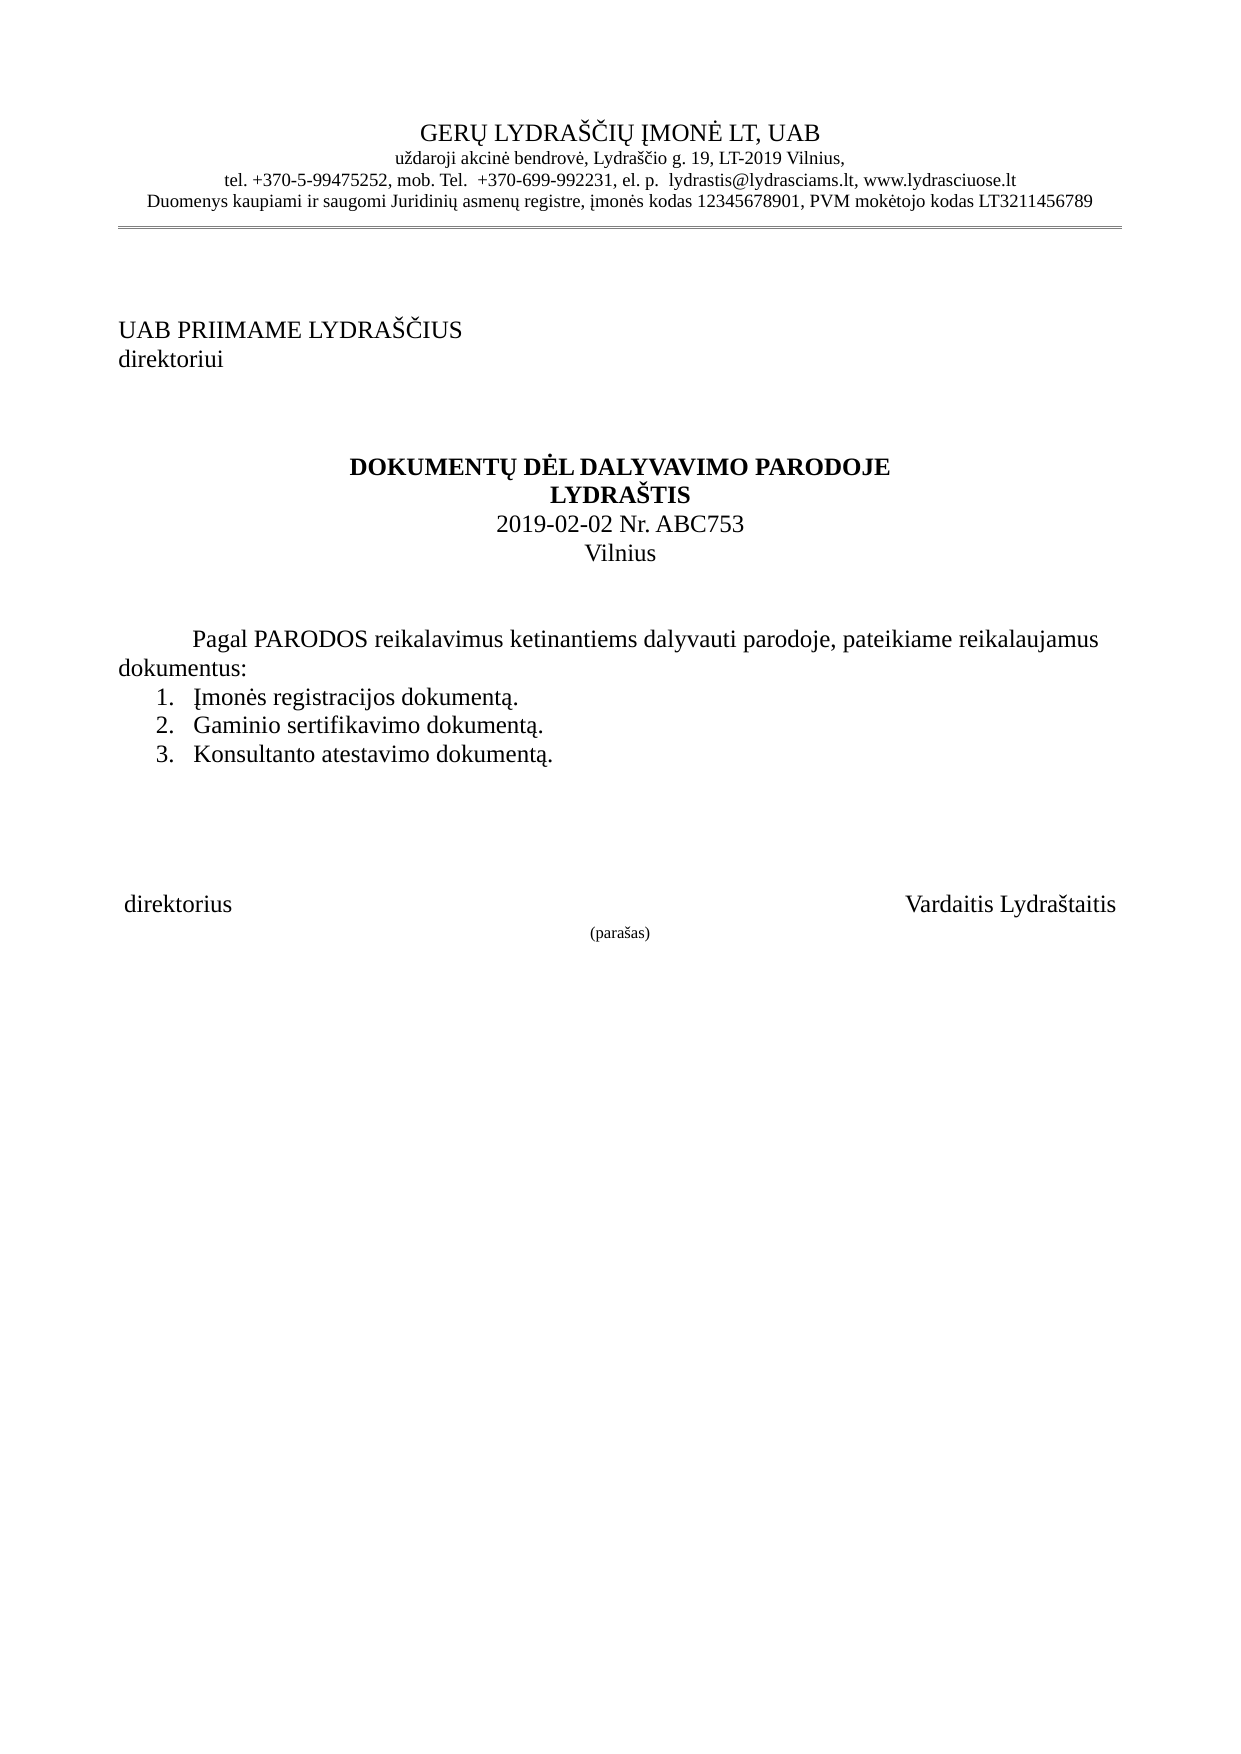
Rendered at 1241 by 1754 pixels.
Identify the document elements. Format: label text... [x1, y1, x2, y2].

text LYDRAŠTIS [118, 481, 1122, 509]
text Duomenys kaupiami ir saugomi Juridinių asmenų registre, įmonės kodas 12345678901, PVM mokėtojo kodas LT3211456789 [118, 190, 1122, 212]
table_header direktorius [118, 883, 453, 923]
text 2019-02-02 Nr. ABC753 [118, 509, 1122, 538]
table_header [453, 883, 787, 923]
text DOKUMENTŲ DĖL DALYVAVIMO PARODOJE [118, 452, 1122, 481]
text Vilnius [118, 538, 1122, 567]
text uždaroji akcinė bendrovė, Lydraščio g. 19, LT-2019 Vilnius, [118, 147, 1122, 168]
text (parašas) [118, 923, 1122, 942]
text tel. +370-5-99475252, mob. Tel. +370-699-992231, el. p. lydrastis@lydrasciams.lt, www.lydrasciuose.lt [118, 168, 1122, 190]
text Pagal PARODOS reikalavimus ketinantiems dalyvauti parodoje, pateikiame reikalaujamus dokumentus: [118, 624, 1122, 682]
list Įmonės registracijos dokumentą. [156, 682, 1122, 711]
list Konsultanto atestavimo dokumentą. [156, 739, 1122, 768]
text direktoriui [118, 344, 1122, 373]
text GERŲ LYDRAŠČIŲ ĮMONĖ LT, UAB [118, 118, 1122, 147]
list Gaminio sertifikavimo dokumentą. [156, 711, 1122, 739]
text UAB PRIIMAME LYDRAŠČIUS [118, 315, 1122, 344]
table_header Vardaitis Lydraštaitis [788, 883, 1122, 923]
